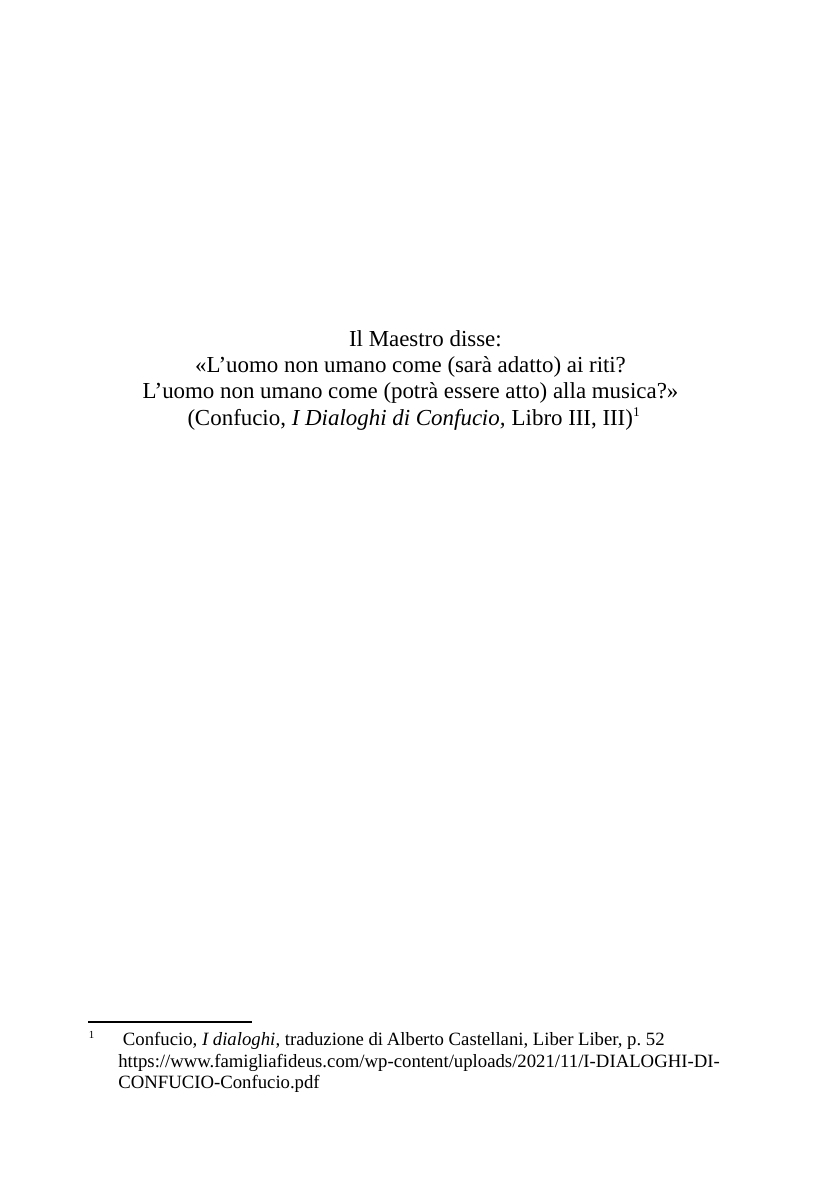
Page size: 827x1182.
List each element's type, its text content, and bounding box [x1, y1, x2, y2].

text Confucio, I dialoghi, traduzione di Alberto Castellani, Liber Liber, p. 52 https://www.famigliafideus.com/wp-content/uploads/2021/11/I-DIALOGHI-DI-CONFUCIO-Confucio.pdf [88, 1028, 738, 1093]
text Il Maestro disse: «L’uomo non umano come (sarà adatto) ai riti? L’uomo non umano come (potrà essere atto) alla musica?» (Confucio, I Dialoghi di Confucio, Libro III, III) [88, 325, 738, 430]
